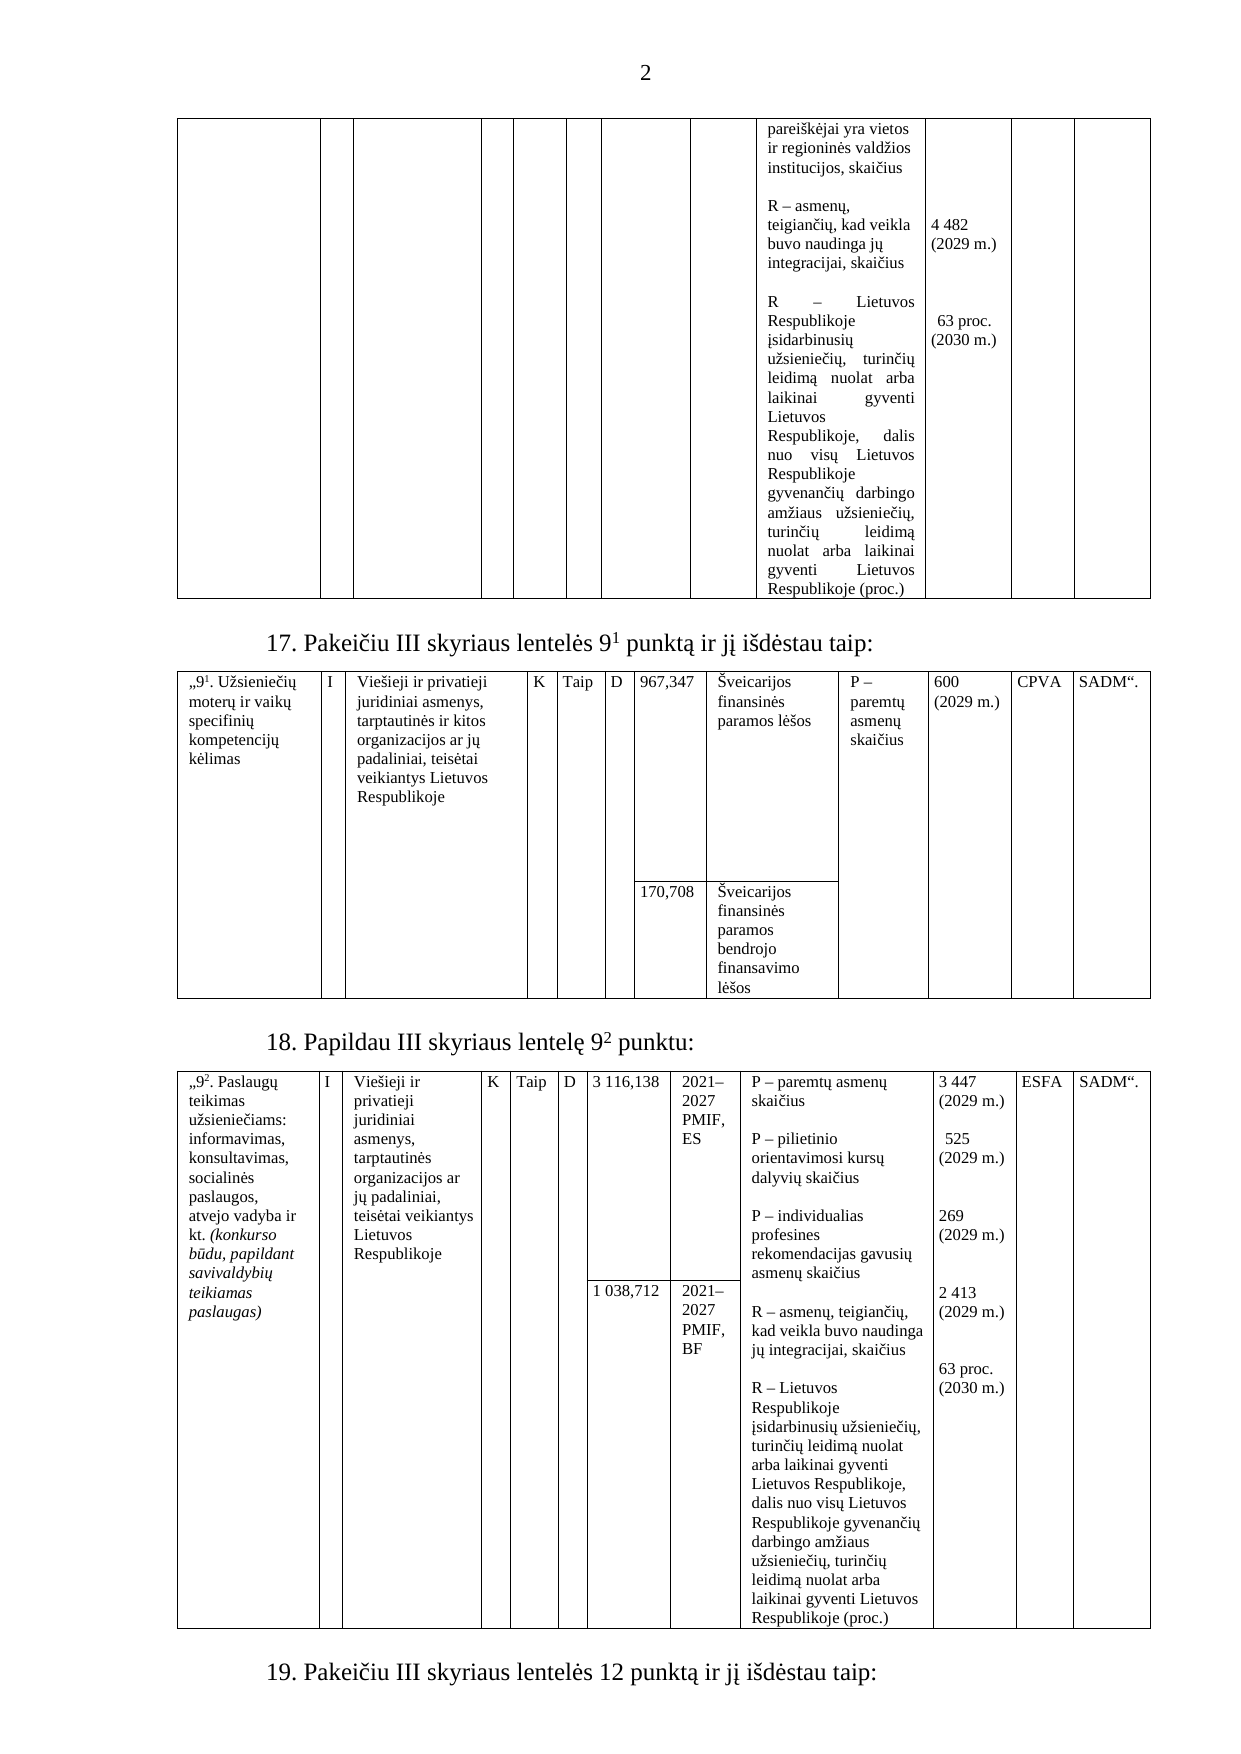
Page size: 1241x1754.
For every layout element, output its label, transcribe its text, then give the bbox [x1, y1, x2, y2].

table_header pareiškėjai yra vietos ir regioninės valdžios institucijos, skaičius R – asmenų, teigiančių, kad veikla buvo naudinga jų integracijai, skaičius R – Lietuvos Respublikoje įsidarbinusių užsieniečių, turinčių leidimą nuolat arba laikinai gyventi Lietuvos Respublikoje, dalis nuo visų Lietuvos Respublikoje gyvenančių darbingo amžiaus užsieniečių, turinčių leidimą nuolat arba laikinai gyventi Lietuvos Respublikoje (proc.) [757, 119, 925, 598]
table_cell 2021–2027 PMIF, BF [671, 1281, 740, 1627]
table_header Taip [558, 672, 605, 998]
table_header „91. Užsieniečių moterų ir vaikų specifinių kompetencijų kėlimas [178, 672, 321, 998]
table_header 3 116,138 [588, 1072, 670, 1280]
table_header K [482, 1072, 510, 1627]
table_header [354, 119, 481, 598]
table_header 2021–2027 PMIF, ES [671, 1072, 740, 1280]
table_header 4 482 (2029 m.) 63 proc. (2030 m.) [926, 119, 1011, 598]
table_header I [320, 1072, 342, 1627]
table_header [1012, 119, 1074, 598]
text 17. Pakeičiu III skyriaus lentelės 91 punktą ir jį išdėstau taip: [266, 628, 1152, 657]
table_header Viešieji ir privatieji juridiniai asmenys, tarptautinės organizacijos ar jų padaliniai, teisėtai veikiantys Lietuvos Respublikoje [343, 1072, 481, 1627]
table_header D [559, 1072, 587, 1627]
table_cell 170,708 [635, 882, 706, 998]
table_header 3 447 (2029 m.) 525 (2029 m.) 269 (2029 m.) 2 413 (2029 m.) 63 proc. (2030 m.) [934, 1072, 1016, 1627]
table_header Šveicarijos finansinės paramos lėšos [707, 672, 838, 881]
table_cell [691, 119, 756, 598]
text 18. Papildau III skyriaus lentelę 92 punktu: [266, 1027, 1152, 1056]
table_header SADM“. [1074, 1072, 1150, 1627]
table_header D [606, 672, 634, 998]
table_header [567, 119, 601, 598]
table_header I [322, 672, 345, 998]
table_cell Šveicarijos finansinės paramos bendrojo finansavimo lėšos [707, 882, 838, 998]
table_header Taip [511, 1072, 558, 1627]
table_header [482, 119, 513, 598]
table_header 600 (2029 m.) [929, 672, 1011, 998]
table_header Viešieji ir privatieji juridiniai asmenys, tarptautinės ir kitos organizacijos ar jų padaliniai, teisėtai veikiantys Lietuvos Respublikoje [346, 672, 527, 998]
table_header [178, 119, 320, 598]
table_header CPVA [1012, 672, 1073, 998]
table_header P – paremtų asmenų skaičius P – pilietinio orientavimosi kursų dalyvių skaičius P – individualias profesines rekomendacijas gavusių asmenų skaičius R – asmenų, teigiančių, kad veikla buvo naudinga jų integracijai, skaičius R – Lietuvos Respublikoje įsidarbinusių užsieniečių, turinčių leidimą nuolat arba laikinai gyventi Lietuvos Respublikoje, dalis nuo visų Lietuvos Respublikoje gyvenančių darbingo amžiaus užsieniečių, turinčių leidimą nuolat arba laikinai gyventi Lietuvos Respublikoje (proc.) [741, 1072, 933, 1627]
table_cell 1 038,712 [588, 1281, 670, 1627]
table_header [321, 119, 353, 598]
table_header „92. Paslaugų teikimas užsieniečiams: informavimas, konsultavimas, socialinės paslaugos, atvejo vadyba ir kt. (konkurso būdu, papildant savivaldybių teikiamas paslaugas) [178, 1072, 319, 1627]
table_header P – paremtų asmenų skaičius [839, 672, 928, 998]
table_header SADM“. [1074, 672, 1150, 998]
table_header 967,347 [635, 672, 706, 881]
text 19. Pakeičiu III skyriaus lentelės 12 punktą ir jį išdėstau taip: [266, 1657, 1152, 1686]
table_cell [602, 119, 690, 598]
table_header ESFA [1017, 1072, 1073, 1627]
table_header K [528, 672, 557, 998]
table_header [514, 119, 566, 598]
table_header [1075, 119, 1150, 598]
